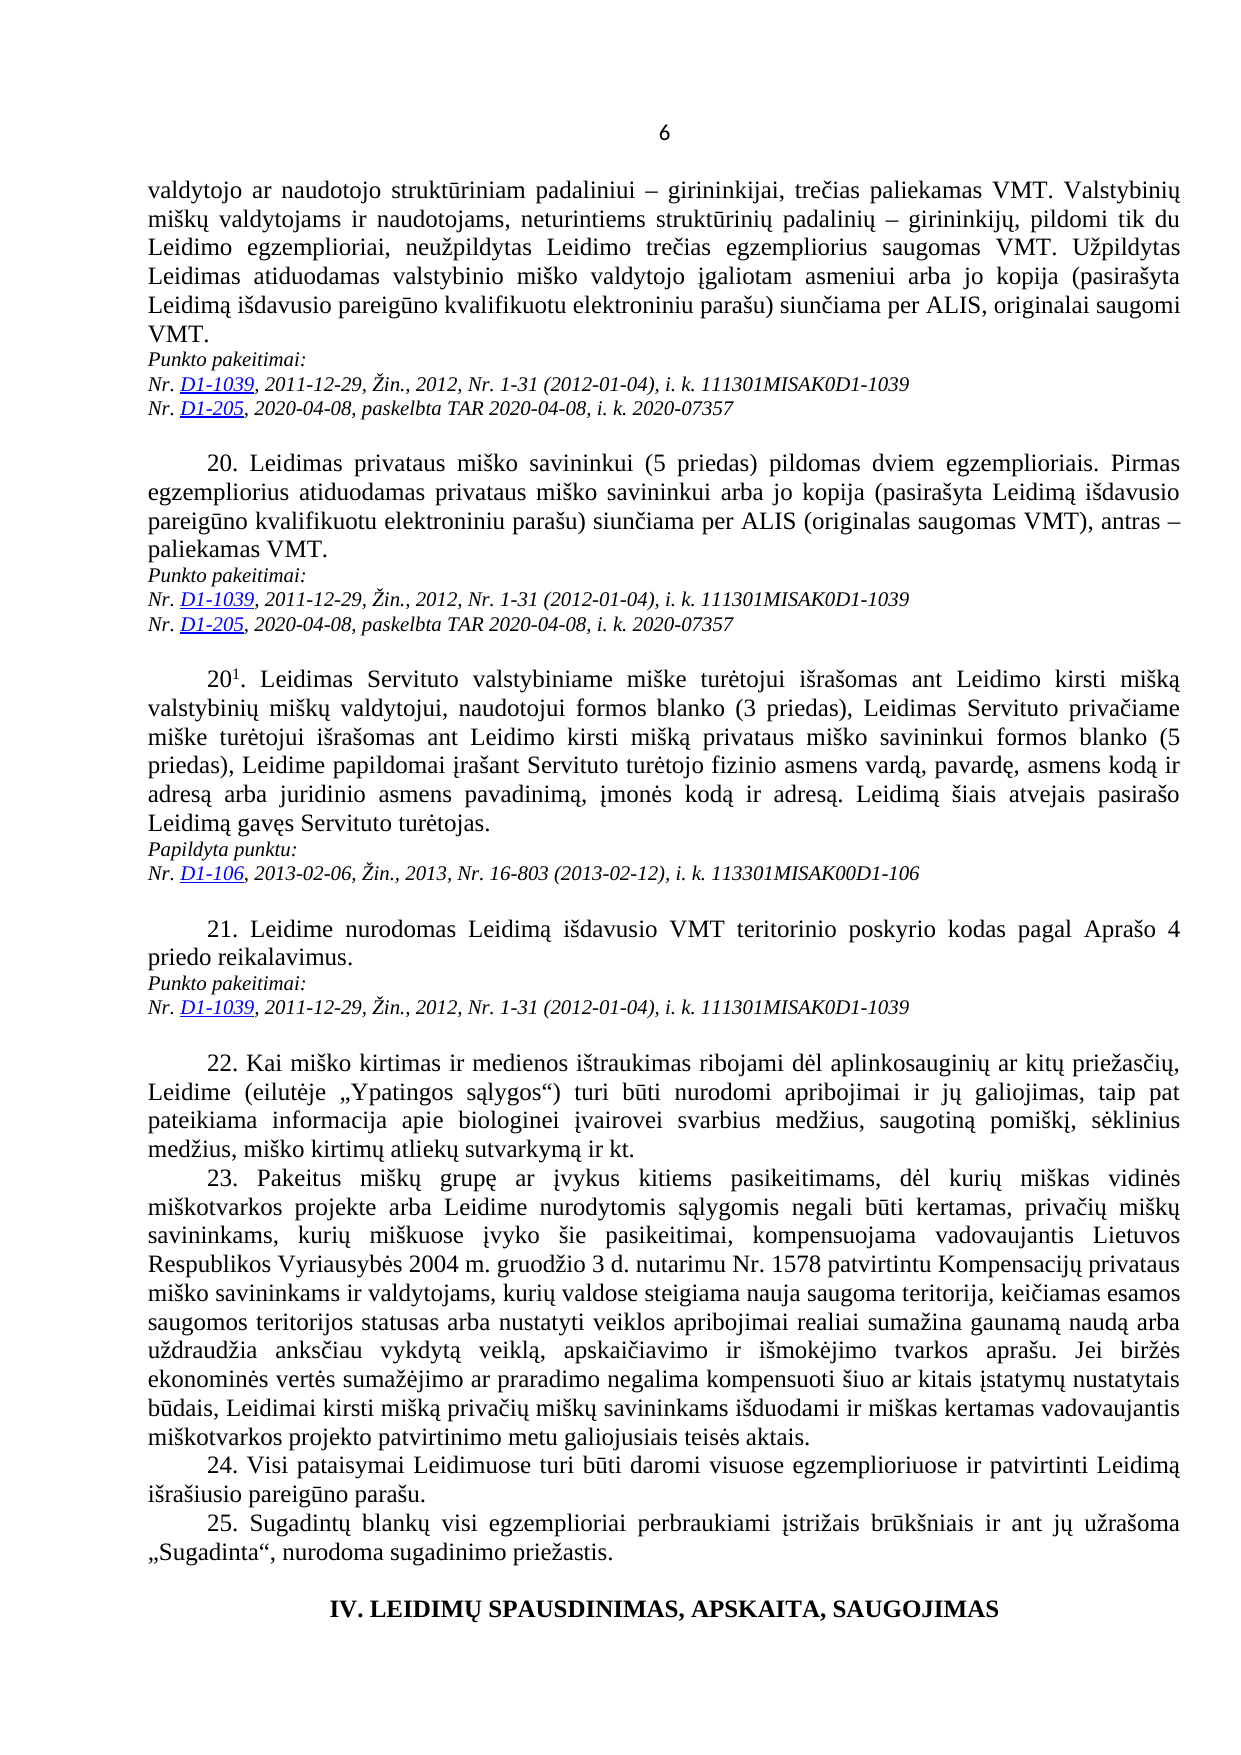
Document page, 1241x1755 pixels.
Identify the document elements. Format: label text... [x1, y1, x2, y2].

text Nr. D1-205, 2020-04-08, paskelbta TAR 2020-04-08, i. k. 2020-07357 [148, 396, 1181, 419]
text Nr. D1-1039, 2011-12-29, Žin., 2012, Nr. 1-31 (2012-01-04), i. k. 111301MISAK0D1-1039 [148, 995, 1181, 1019]
text 23. Pakeitus miškų grupę ar įvykus kitiems pasikeitimams, dėl kurių miškas vidinės miškotvarkos projekte arba Leidime nurodytomis sąlygomis negali būti kertamas, privačių miškų savininkams, kurių miškuose įvyko šie pasikeitimai, kompensuojama vadovaujantis Lietuvos Respublikos Vyriausybės 2004 m. gruodžio 3 d. nutarimu Nr. 1578 patvirtintu Kompensacijų privataus miško savininkams ir valdytojams, kurių valdose steigiama nauja saugoma teritorija, keičiamas esamos saugomos teritorijos statusas arba nustatyti veiklos apribojimai realiai sumažina gaunamą naudą arba uždraudžia anksčiau vykdytą veiklą, apskaičiavimo ir išmokėjimo tvarkos aprašu. Jei biržės ekonominės vertės sumažėjimo ar praradimo negalima kompensuoti šiuo ar kitais įstatymų nustatytais būdais, Leidimai kirsti mišką privačių miškų savininkams išduodami ir miškas kertamas vadovaujantis miškotvarkos projekto patvirtinimo metu galiojusiais teisės aktais. [148, 1163, 1181, 1451]
text Punkto pakeitimai: [148, 347, 1181, 371]
text Nr. D1-205, 2020-04-08, paskelbta TAR 2020-04-08, i. k. 2020-07357 [148, 611, 1181, 636]
text 24. Visi pataisymai Leidimuose turi būti daromi visuose egzemplioriuose ir patvirtinti Leidimą išrašiusio pareigūno parašu. [148, 1451, 1181, 1508]
text Nr. D1-1039, 2011-12-29, Žin., 2012, Nr. 1-31 (2012-01-04), i. k. 111301MISAK0D1-1039 [148, 371, 1181, 396]
text valdytojo ar naudotojo struktūriniam padaliniui – girininkijai, trečias paliekamas VMT. Valstybinių miškų valdytojams ir naudotojams, neturintiems struktūrinių padalinių – girininkijų, pildomi tik du Leidimo egzemplioriai, neužpildytas Leidimo trečias egzempliorius saugomas VMT. Užpildytas Leidimas atiduodamas valstybinio miško valdytojo įgaliotam asmeniui arba jo kopija (pasirašyta Leidimą išdavusio pareigūno kvalifikuotu elektroniniu parašu) siunčiama per ALIS, originalai saugomi VMT. [148, 175, 1181, 347]
text Papildyta punktu: [148, 837, 1181, 861]
text 21. Leidime nurodomas Leidimą išdavusio VMT teritorinio poskyrio kodas pagal Aprašo 4 priedo reikalavimus. [148, 914, 1181, 971]
text 201. Leidimas Servituto valstybiniame miške turėtojui išrašomas ant Leidimo kirsti mišką valstybinių miškų valdytojui, naudotojui formos blanko (3 priedas), Leidimas Servituto privačiame miške turėtojui išrašomas ant Leidimo kirsti mišką privataus miško savininkui formos blanko (5 priedas), Leidime papildomai įrašant Servituto turėtojo fizinio asmens vardą, pavardę, asmens kodą ir adresą arba juridinio asmens pavadinimą, įmonės kodą ir adresą. Leidimą šiais atvejais pasirašo Leidimą gavęs Servituto turėtojas. [148, 664, 1181, 837]
text 25. Sugadintų blankų visi egzemplioriai perbraukiami įstrižais brūkšniais ir ant jų užrašoma „Sugadinta“, nurodoma sugadinimo priežastis. [148, 1508, 1181, 1566]
text Nr. D1-106, 2013-02-06, Žin., 2013, Nr. 16-803 (2013-02-12), i. k. 113301MISAK00D1-106 [148, 861, 1181, 885]
text 20. Leidimas privataus miško savininkui (5 priedas) pildomas dviem egzemplioriais. Pirmas egzempliorius atiduodamas privataus miško savininkui arba jo kopija (pasirašyta Leidimą išdavusio pareigūno kvalifikuotu elektroniniu parašu) siunčiama per ALIS (originalas saugomas VMT), antras – paliekamas VMT. [148, 448, 1181, 563]
text Punkto pakeitimai: [148, 971, 1181, 995]
text Punkto pakeitimai: [148, 563, 1181, 587]
text IV. LEIDIMŲ SPAUSDINIMAS, APSKAITA, SAUGOJIMAS [148, 1594, 1181, 1623]
text Nr. D1-1039, 2011-12-29, Žin., 2012, Nr. 1-31 (2012-01-04), i. k. 111301MISAK0D1-1039 [148, 587, 1181, 611]
text 22. Kai miško kirtimas ir medienos ištraukimas ribojami dėl aplinkosauginių ar kitų priežasčių, Leidime (eilutėje „Ypatingos sąlygos“) turi būti nurodomi apribojimai ir jų galiojimas, taip pat pateikiama informacija apie biologinei įvairovei svarbius medžius, saugotiną pomiškį, sėklinius medžius, miško kirtimų atliekų sutvarkymą ir kt. [148, 1048, 1181, 1163]
